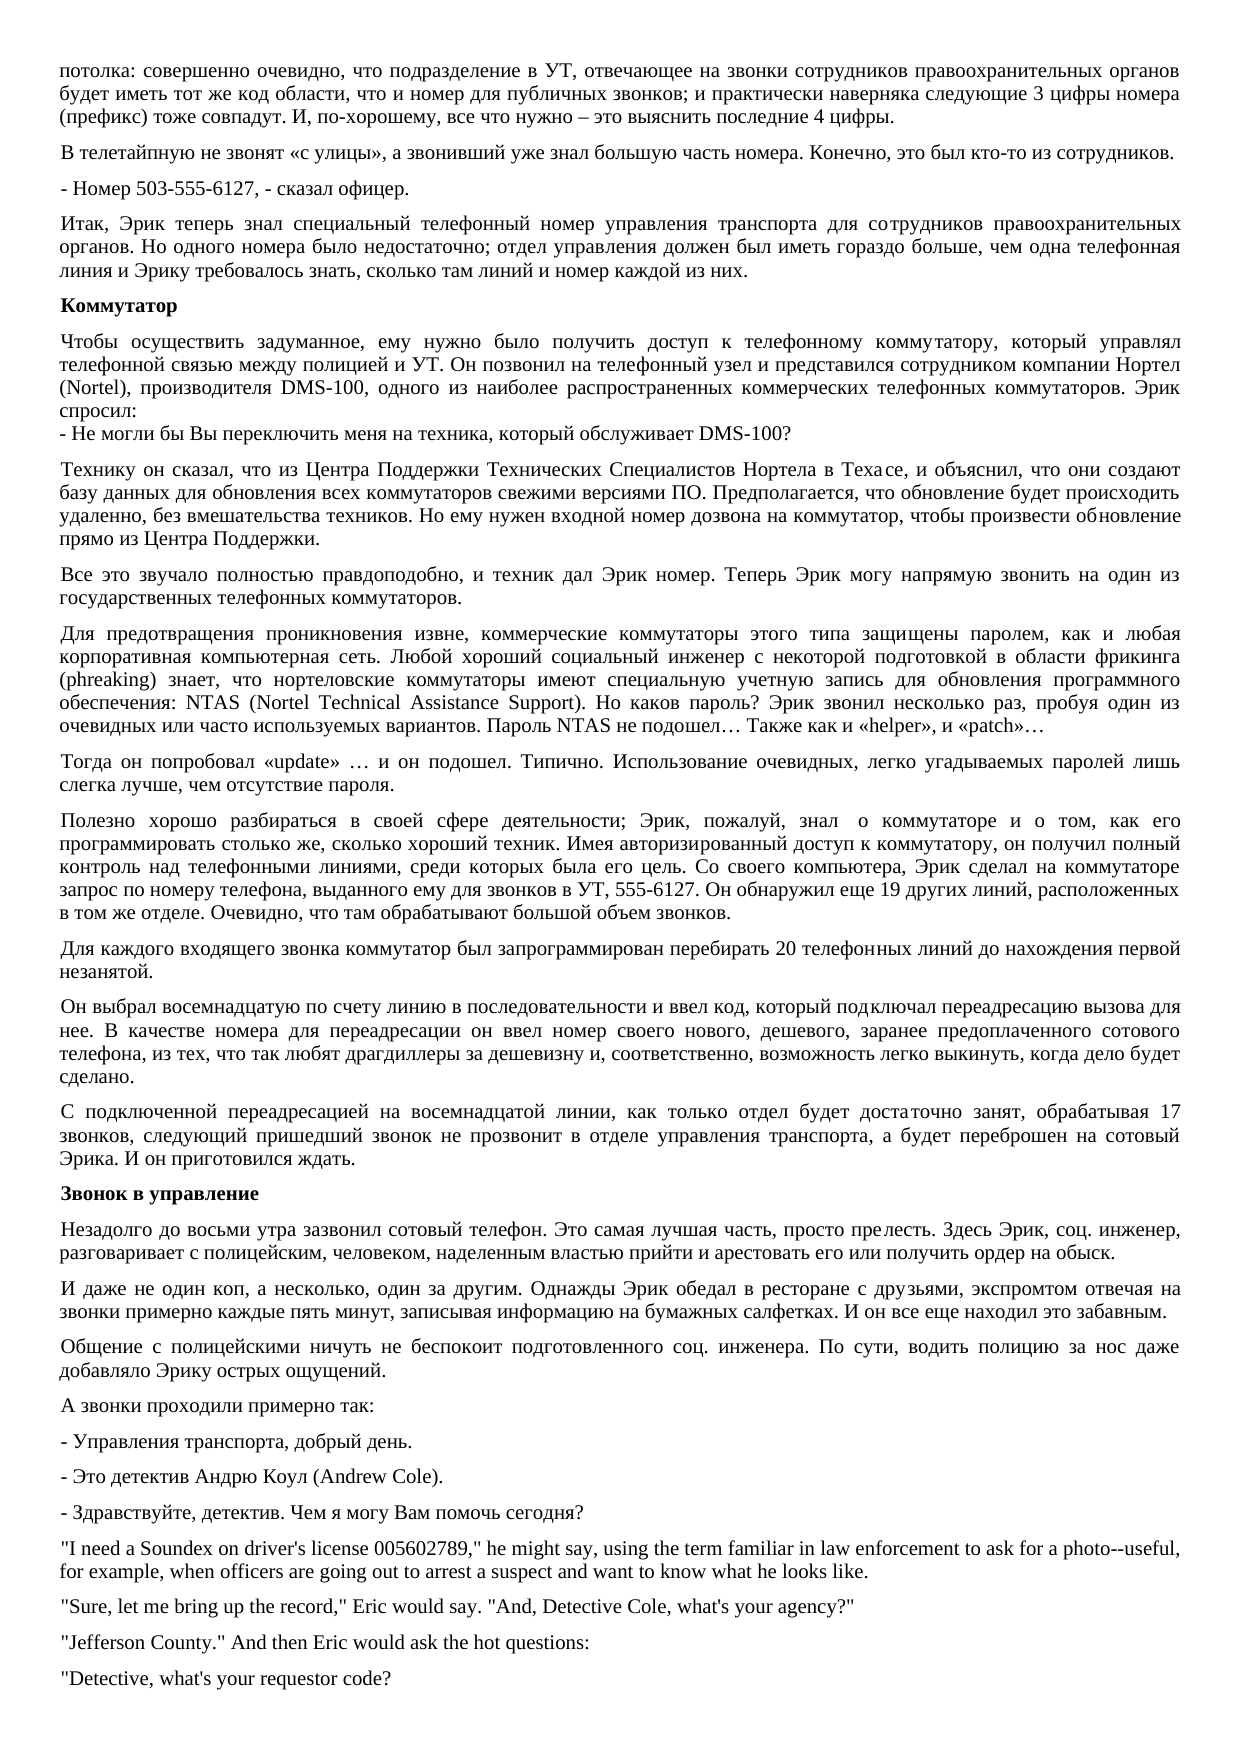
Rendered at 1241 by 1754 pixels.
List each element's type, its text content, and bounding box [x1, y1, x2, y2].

text "I need a Soundex on driver's license 005602789," he might say, using the term familiar in law enforcement to ask for a photo--useful, for example, when officers are going out to arrest a suspect and want to know what he looks like. [59, 1537, 1181, 1583]
text потолка: совершенно очевидно, что подразделение в УТ, отвечающее на звонки сотрудников правоохранительных органов будет иметь тот же код области, что и номер для публичных звонков; и практически наверняка следующие 3 цифры номера (префикс) тоже совпадут. И, по-хорошему, все что нужно – это выяснить последние 4 цифры. [59, 59, 1181, 128]
text Для каждого входящего звонка коммутатор был запрограммирован перебирать 20 телефон­ных линий до нахождения первой незанятой. [59, 937, 1181, 983]
text Коммутатор [59, 294, 1181, 317]
text Все это звучало полностью правдоподобно, и техник дал Эрик номер. Теперь Эрик могу напрямую звонить на один из государственных телефонных коммутаторов. [59, 563, 1181, 609]
text "Detective, what's your requestor code? [59, 1667, 1181, 1690]
text - Номер 503-555-6127, - сказал офицер. [59, 177, 1181, 200]
text Для предотвращения проникновения извне, коммерческие коммутаторы этого типа защи­щены паролем, как и любая корпоративная компьютерная сеть. Любой хороший социальный инженер с некоторой подготовкой в области фрикинга (phreaking) знает, что нортеловские коммутаторы имеют специальную учетную запись для обновления программного обеспече­ния: NTAS (Nortel Technical Assistance Support). Но каков пароль? Эрик звонил несколько раз, пробуя один из очевидных или часто используемых вариантов. Пароль NTAS не подо­шел… Также как и «helper», и «patch»… [59, 622, 1181, 737]
text С подключенной переадресацией на восемнадцатой линии, как только отдел будет доста­точно занят, обрабатывая 17 звонков, следующий пришедший звонок не прозвонит в отделе управления транспорта, а будет переброшен на сотовый Эрика. И он приготовился ждать. [59, 1100, 1181, 1170]
text Звонок в управление [59, 1182, 1181, 1205]
text "Sure, let me bring up the record," Eric would say. "And, Detective Cole, what's your agency?" [59, 1595, 1181, 1618]
text - Здравствуйте, детектив. Чем я могу Вам помочь сегодня? [59, 1501, 1181, 1524]
text А звонки проходили примерно так: [59, 1394, 1181, 1417]
text И даже не один коп, а несколько, один за другим. Однажды Эрик обедал в ресторане с дру­зьями, экспромтом отвечая на звонки примерно каждые пять минут, записывая информацию на бумажных салфетках. И он все еще находил это забавным. [59, 1277, 1181, 1323]
text Он выбрал восемнадцатую по счету линию в последовательности и ввел код, который под­ключал переадресацию вызова для нее. В качестве номера для переадресации он ввел номер своего нового, дешевого, заранее предоплаченного сотового телефона, из тех, что так любят драгдиллеры за дешевизну и, соответственно, возможность легко выкинуть, когда дело будет сделано. [59, 995, 1181, 1088]
text Тогда он попробовал «update» … и он подошел. Типично. Использование очевидных, легко угадываемых паролей лишь слегка лучше, чем отсутствие пароля. [59, 750, 1181, 796]
text - Управления транспорта, добрый день. [59, 1430, 1181, 1453]
text Чтобы осуществить задуманное, ему нужно было получить доступ к телефонному комму­татору, который управлял телефонной связью между полицией и УТ. Он позвонил на теле­фонный узел и представился сотрудником компании Нортел (Nortel), производителя DMS-100, одного из наиболее распространенных коммерческих телефонных коммутаторов. Эрик спросил: - Не могли бы Вы переключить меня на техника, который обслуживает DMS-100? [59, 330, 1181, 445]
text Итак, Эрик теперь знал специальный телефонный номер управления транспорта для со­трудников правоохранительных органов. Но одного номера было недостаточно; отдел управ­ления должен был иметь гораздо больше, чем одна телефонная линия и Эрику требовалось знать, сколько там линий и номер каждой из них. [59, 212, 1181, 282]
text Полезно хорошо разбираться в своей сфере деятельности; Эрик, пожалуй, знал о коммута­торе и о том, как его программировать столько же, сколько хороший техник. Имея авторизи­рованный доступ к коммутатору, он получил полный контроль над телефонными линиями, среди которых была его цель. Со своего компьютера, Эрик сделал на коммутаторе запрос по номеру телефона, выданного ему для звонков в УТ, 555-6127. Он обнаружил еще 19 других линий, расположенных в том же отделе. Очевидно, что там обрабатывают большой объем звонков. [59, 808, 1181, 924]
text Общение с полицейскими ничуть не беспокоит подготовленного соц. инженера. По сути, водить полицию за нос даже добавляло Эрику острых ощущений. [59, 1335, 1181, 1382]
text - Это детектив Андрю Коул (Andrew Cole). [59, 1465, 1181, 1488]
text Технику он сказал, что из Центра Поддержки Технических Специалистов Нортела в Теха­се, и объяснил, что они создают базу данных для обновления всех коммутаторов свежими версиями ПО. Предполагается, что обновление будет происходить удаленно, без вмешатель­ства техников. Но ему нужен входной номер дозвона на коммутатор, чтобы произвести об­новление прямо из Центра Поддержки. [59, 458, 1181, 550]
text "Jefferson County." And then Eric would ask the hot questions: [59, 1631, 1181, 1654]
text Незадолго до восьми утра зазвонил сотовый телефон. Это самая лучшая часть, просто пре­лесть. Здесь Эрик, соц. инженер, разговаривает с полицейским, человеком, наделенным вла­стью прийти и арестовать его или получить ордер на обыск. [59, 1218, 1181, 1264]
text В телетайпную не звонят «с улицы», а звонивший уже знал большую часть номера. Конеч­но, это был кто-то из сотрудников. [59, 141, 1181, 164]
